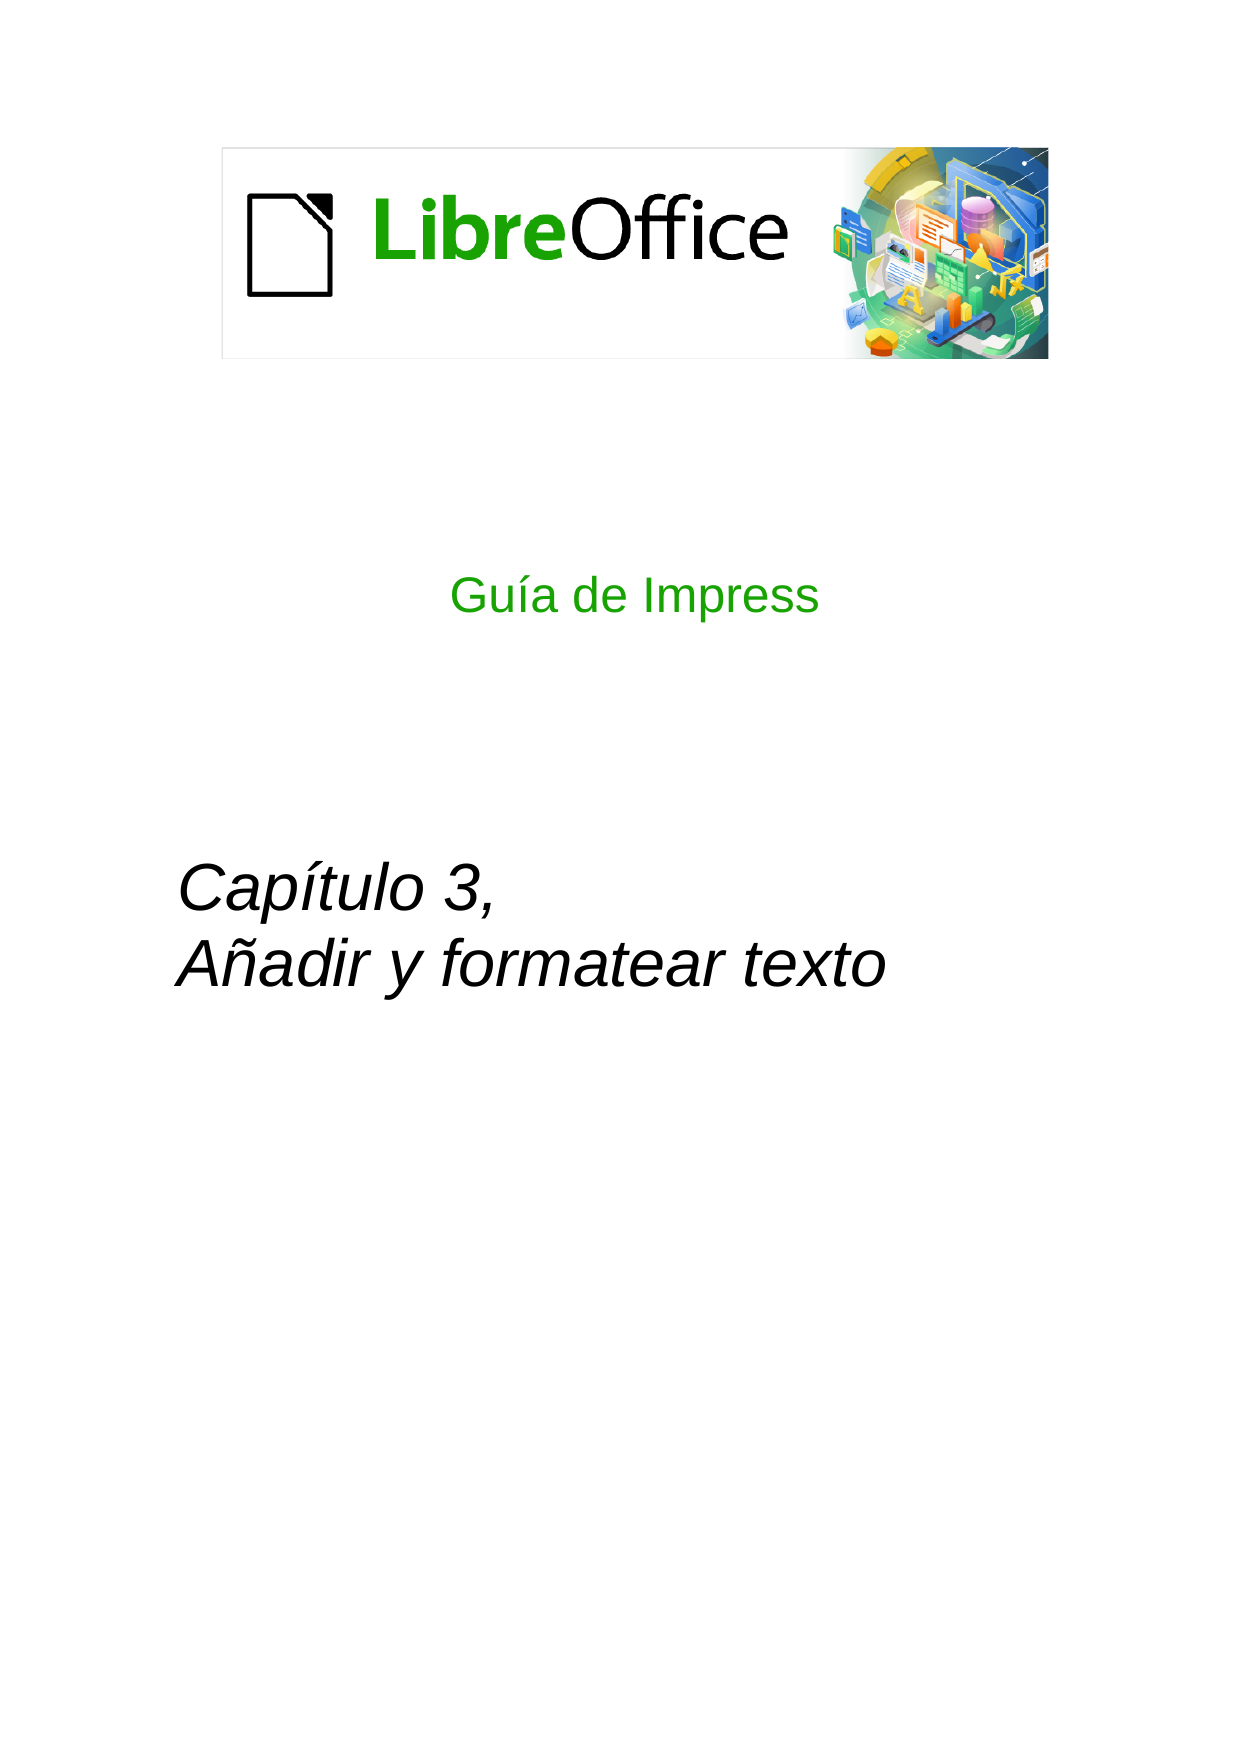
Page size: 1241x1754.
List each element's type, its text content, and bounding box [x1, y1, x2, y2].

title Capítulo 3, Añadir y formatear texto [177, 848, 1093, 1000]
text Guía de Impress [177, 566, 1093, 623]
picture [221, 147, 1049, 359]
